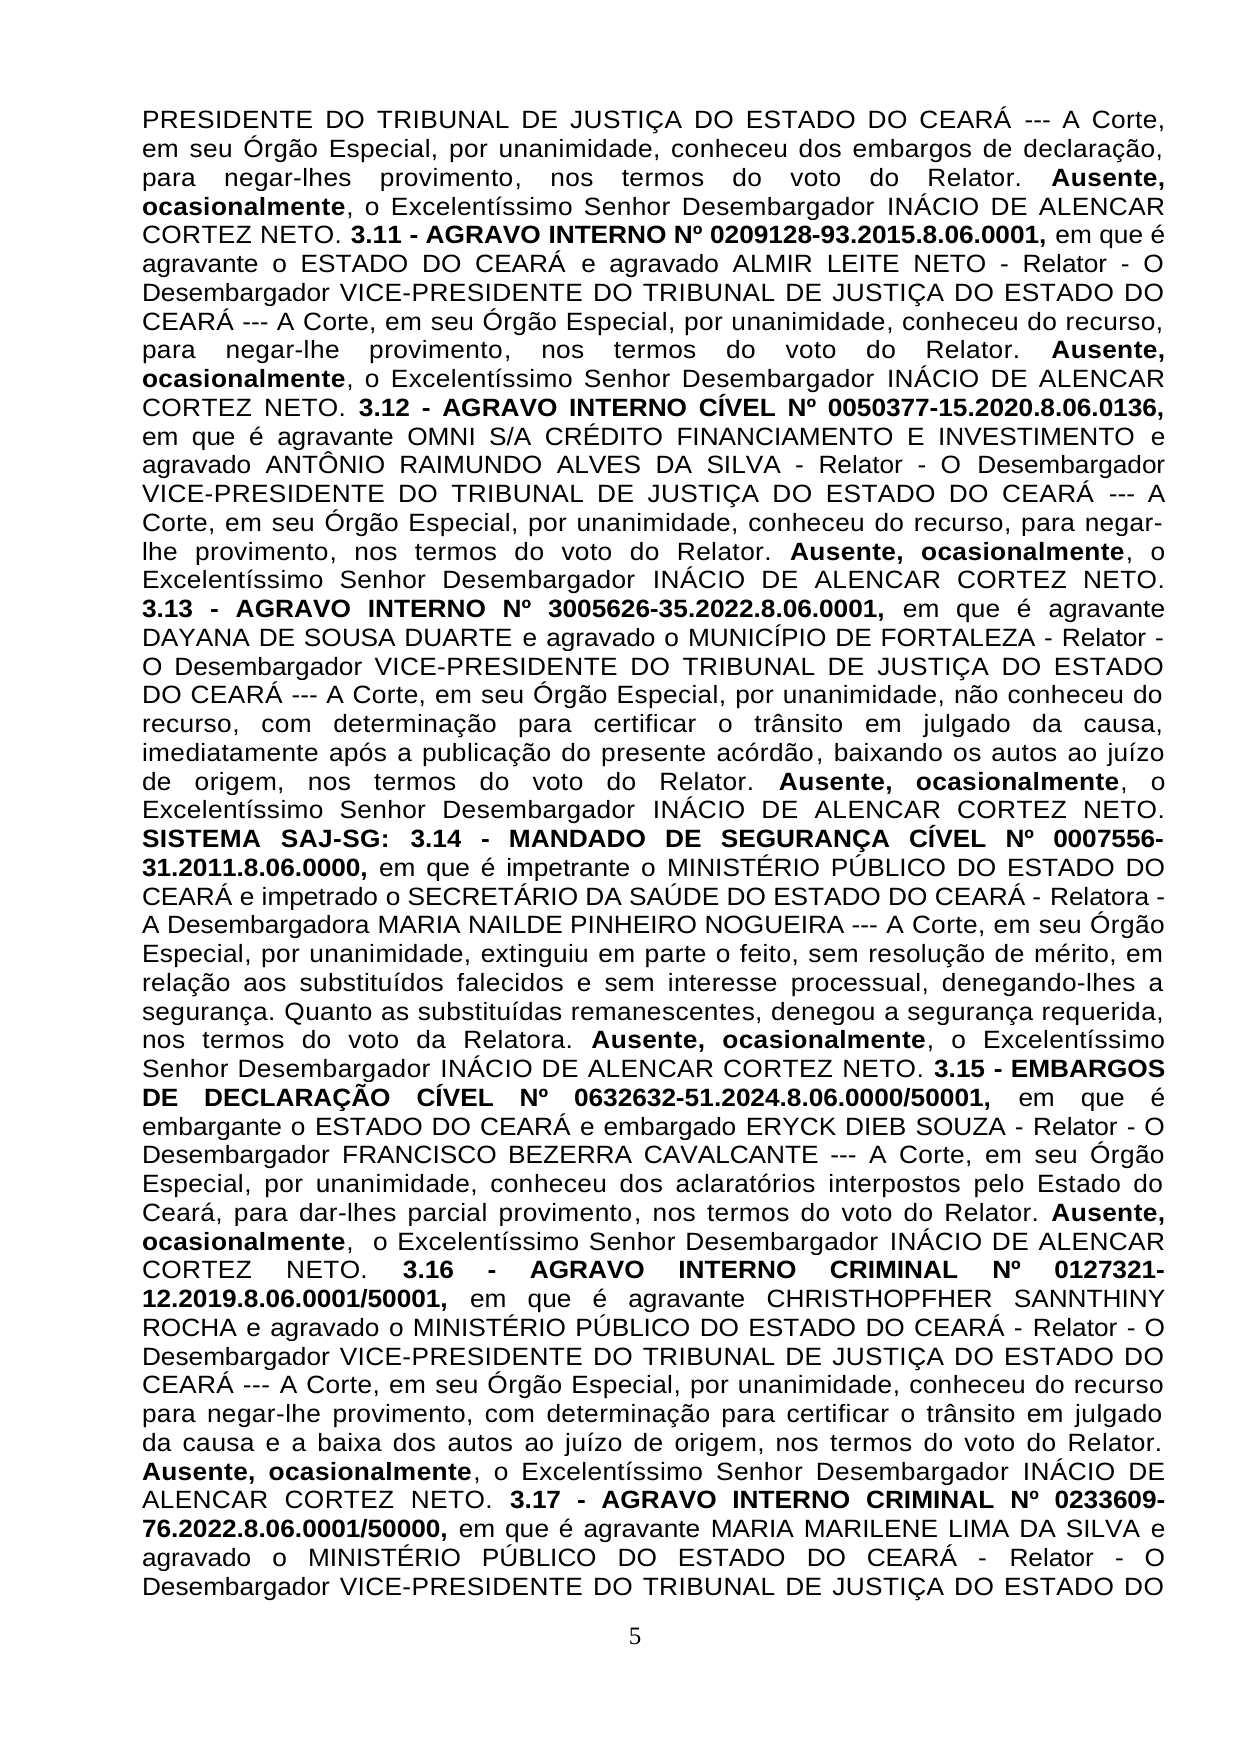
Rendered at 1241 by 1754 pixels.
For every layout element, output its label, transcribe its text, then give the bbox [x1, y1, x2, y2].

text PRESIDENTE DO TRIBUNAL DE JUSTIÇA DO ESTADO DO CEARÁ --- A Corte, em seu Órgão Especial, por unanimidade, conheceu dos embargos de declaração, para negar-lhes provimento, nos termos do voto do Relator. Ausente, ocasionalmente, o Excelentíssimo Senhor Desembargador INÁCIO DE ALENCAR CORTEZ NETO. 3.11 - AGRAVO INTERNO Nº 0209128-93.2015.8.06.0001, em que é agravante o ESTADO DO CEARÁ e agravado ALMIR LEITE NETO - Relator - O Desembargador VICE-PRESIDENTE DO TRIBUNAL DE JUSTIÇA DO ESTADO DO CEARÁ --- A Corte, em seu Órgão Especial, por unanimidade, conheceu do recurso, para negar-lhe provimento, nos termos do voto do Relator. Ausente, ocasionalmente, o Excelentíssimo Senhor Desembargador INÁCIO DE ALENCAR CORTEZ NETO. 3.12 - AGRAVO INTERNO CÍVEL Nº 0050377-15.2020.8.06.0136, em que é agravante OMNI S/A CRÉDITO FINANCIAMENTO E INVESTIMENTO e agravado ANTÔNIO RAIMUNDO ALVES DA SILVA - Relator - O Desembargador VICE-PRESIDENTE DO TRIBUNAL DE JUSTIÇA DO ESTADO DO CEARÁ --- A Corte, em seu Órgão Especial, por unanimidade, conheceu do recurso, para negar-lhe provimento, nos termos do voto do Relator. Ausente, ocasionalmente, o Excelentíssimo Senhor Desembargador INÁCIO DE ALENCAR CORTEZ NETO. 3.13 - AGRAVO INTERNO Nº 3005626-35.2022.8.06.0001, em que é agravante DAYANA DE SOUSA DUARTE e agravado o MUNICÍPIO DE FORTALEZA - Relator - O Desembargador VICE-PRESIDENTE DO TRIBUNAL DE JUSTIÇA DO ESTADO DO CEARÁ --- A Corte, em seu Órgão Especial, por unanimidade, não conheceu do recurso, com determinação para certificar o trânsito em julgado da causa, imediatamente após a publicação do presente acórdão, baixando os autos ao juízo de origem, nos termos do voto do Relator. Ausente, ocasionalmente, o Excelentíssimo Senhor Desembargador INÁCIO DE ALENCAR CORTEZ NETO. SISTEMA SAJ-SG: 3.14 - MANDADO DE SEGURANÇA CÍVEL Nº 0007556-31.2011.8.06.0000, em que é impetrante o MINISTÉRIO PÚBLICO DO ESTADO DO CEARÁ e impetrado o SECRETÁRIO DA SAÚDE DO ESTADO DO CEARÁ - Relatora - A Desembargadora MARIA NAILDE PINHEIRO NOGUEIRA --- A Corte, em seu Órgão Especial, por unanimidade, extinguiu em parte o feito, sem resolução de mérito, em relação aos substituídos falecidos e sem interesse processual, denegando-lhes a segurança. Quanto as substituídas remanescentes, denegou a segurança requerida, nos termos do voto da Relatora. Ausente, ocasionalmente, o Excelentíssimo Senhor Desembargador INÁCIO DE ALENCAR CORTEZ NETO. 3.15 - EMBARGOS DE DECLARAÇÃO CÍVEL Nº 0632632-51.2024.8.06.0000/50001, em que é embargante o ESTADO DO CEARÁ e embargado ERYCK DIEB SOUZA - Relator - O Desembargador FRANCISCO BEZERRA CAVALCANTE --- A Corte, em seu Órgão Especial, por unanimidade, conheceu dos aclaratórios interpostos pelo Estado do Ceará, para dar-lhes parcial provimento, nos termos do voto do Relator. Ausente, ocasionalmente, o Excelentíssimo Senhor Desembargador INÁCIO DE ALENCAR CORTEZ NETO. 3.16 - AGRAVO INTERNO CRIMINAL Nº 0127321-12.2019.8.06.0001/50001, em que é agravante CHRISTHOPFHER SANNTHINY ROCHA e agravado o MINISTÉRIO PÚBLICO DO ESTADO DO CEARÁ - Relator - O Desembargador VICE-PRESIDENTE DO TRIBUNAL DE JUSTIÇA DO ESTADO DO CEARÁ --- A Corte, em seu Órgão Especial, por unanimidade, conheceu do recurso para negar-lhe provimento, com determinação para certificar o trânsito em julgado da causa e a baixa dos autos ao juízo de origem, nos termos do voto do Relator. Ausente, ocasionalmente, o Excelentíssimo Senhor Desembargador INÁCIO DE ALENCAR CORTEZ NETO. 3.17 - AGRAVO INTERNO CRIMINAL Nº 0233609-76.2022.8.06.0001/50000, em que é agravante MARIA MARILENE LIMA DA SILVA e agravado o MINISTÉRIO PÚBLICO DO ESTADO DO CEARÁ - Relator - O Desembargador VICE-PRESIDENTE DO TRIBUNAL DE JUSTIÇA DO ESTADO DO [142, 105, 1165, 1600]
